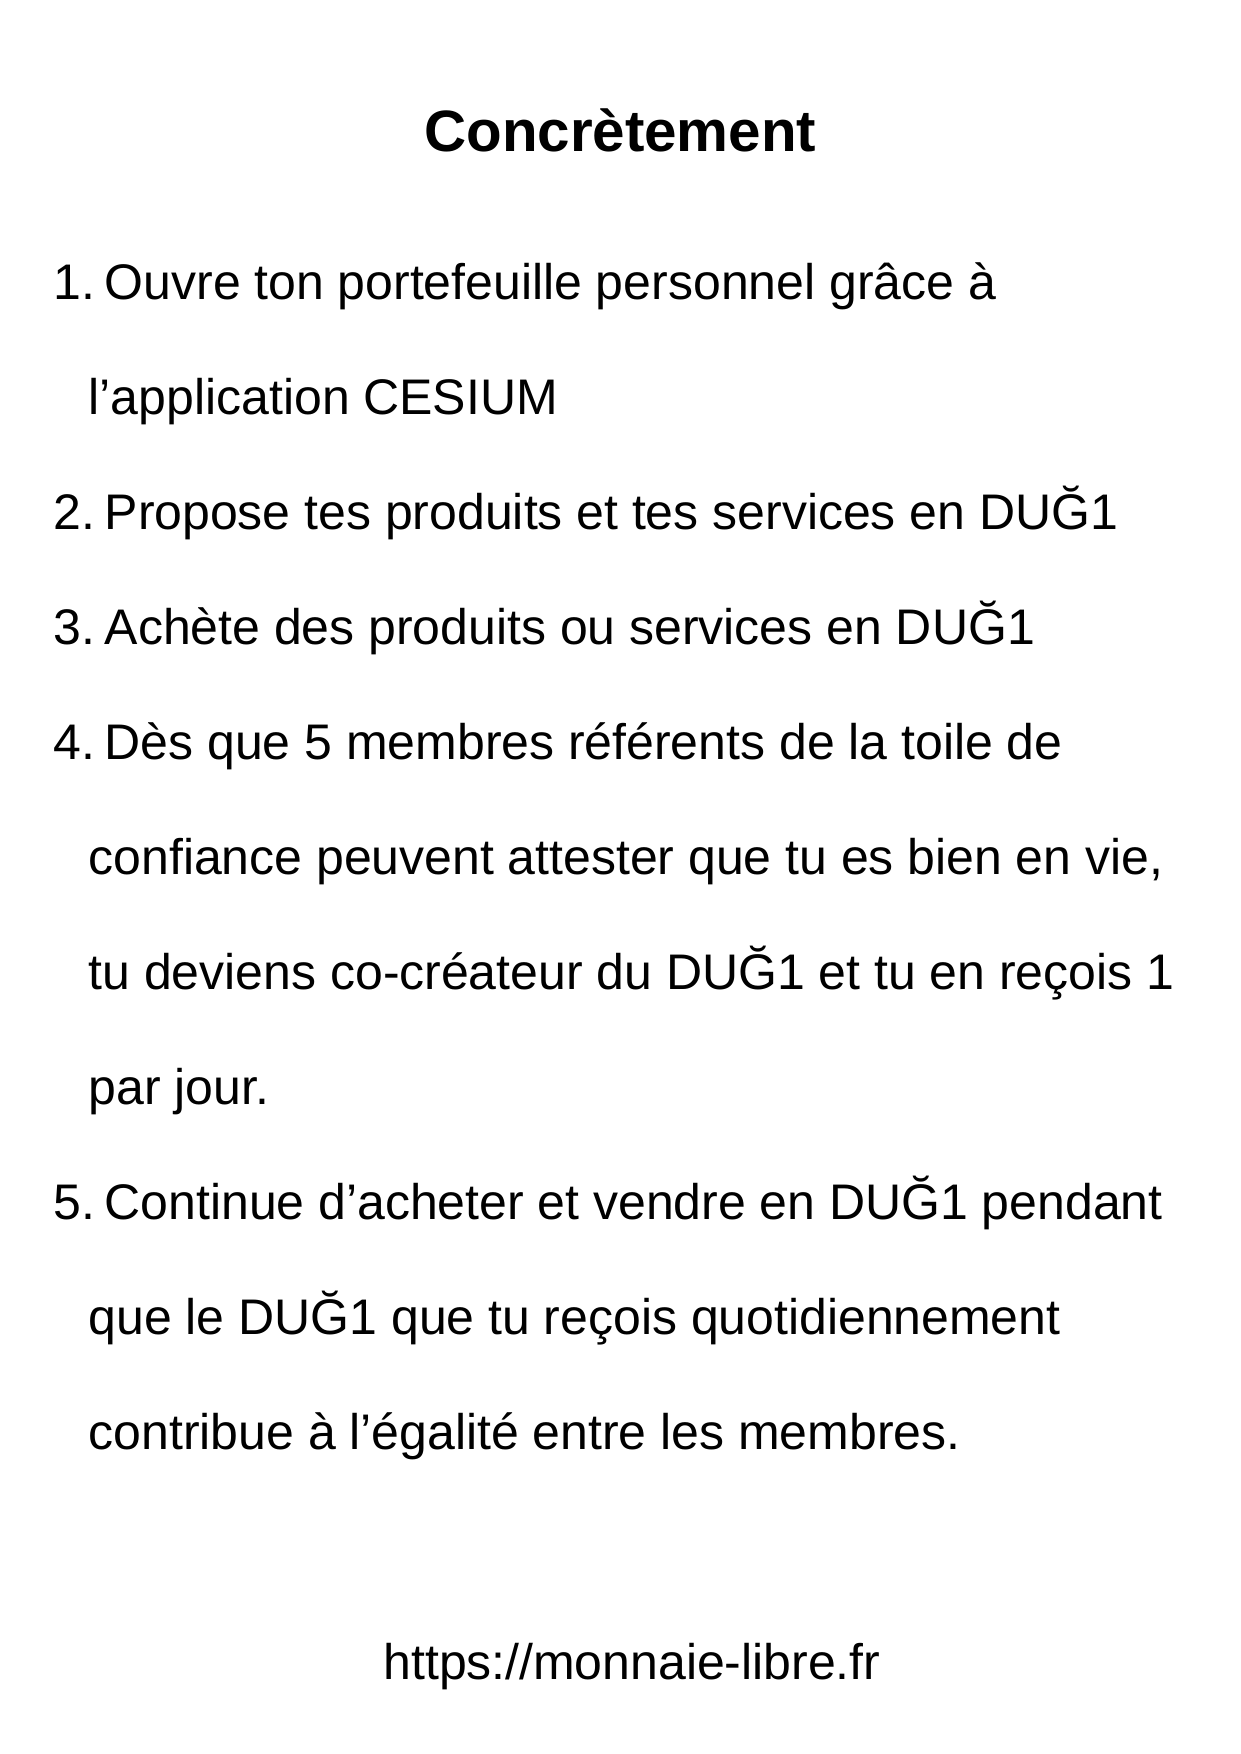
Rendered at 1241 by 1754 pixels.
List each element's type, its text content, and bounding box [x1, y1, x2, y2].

list Dès que 5 membres référents de la toile de confiance peuvent attester que tu es bien en vie, tu deviens co-créateur du DUĞ1 et tu en reçois 1 par jour. [53, 712, 1211, 1115]
list Continue d’acheter et vendre en DUĞ1 pendant que le DUĞ1 que tu reçois quotidiennement contribue à l’égalité entre les membres. [53, 1172, 1211, 1460]
text https://monnaie-libre.fr [53, 1632, 1211, 1690]
list Propose tes produits et tes services en DUĞ1 [53, 482, 1211, 540]
title Concrètement [29, 97, 1211, 164]
list Ouvre ton portefeuille personnel grâce à l’application CESIUM [53, 252, 1211, 425]
list Achète des produits ou services en DUĞ1 [53, 597, 1211, 655]
